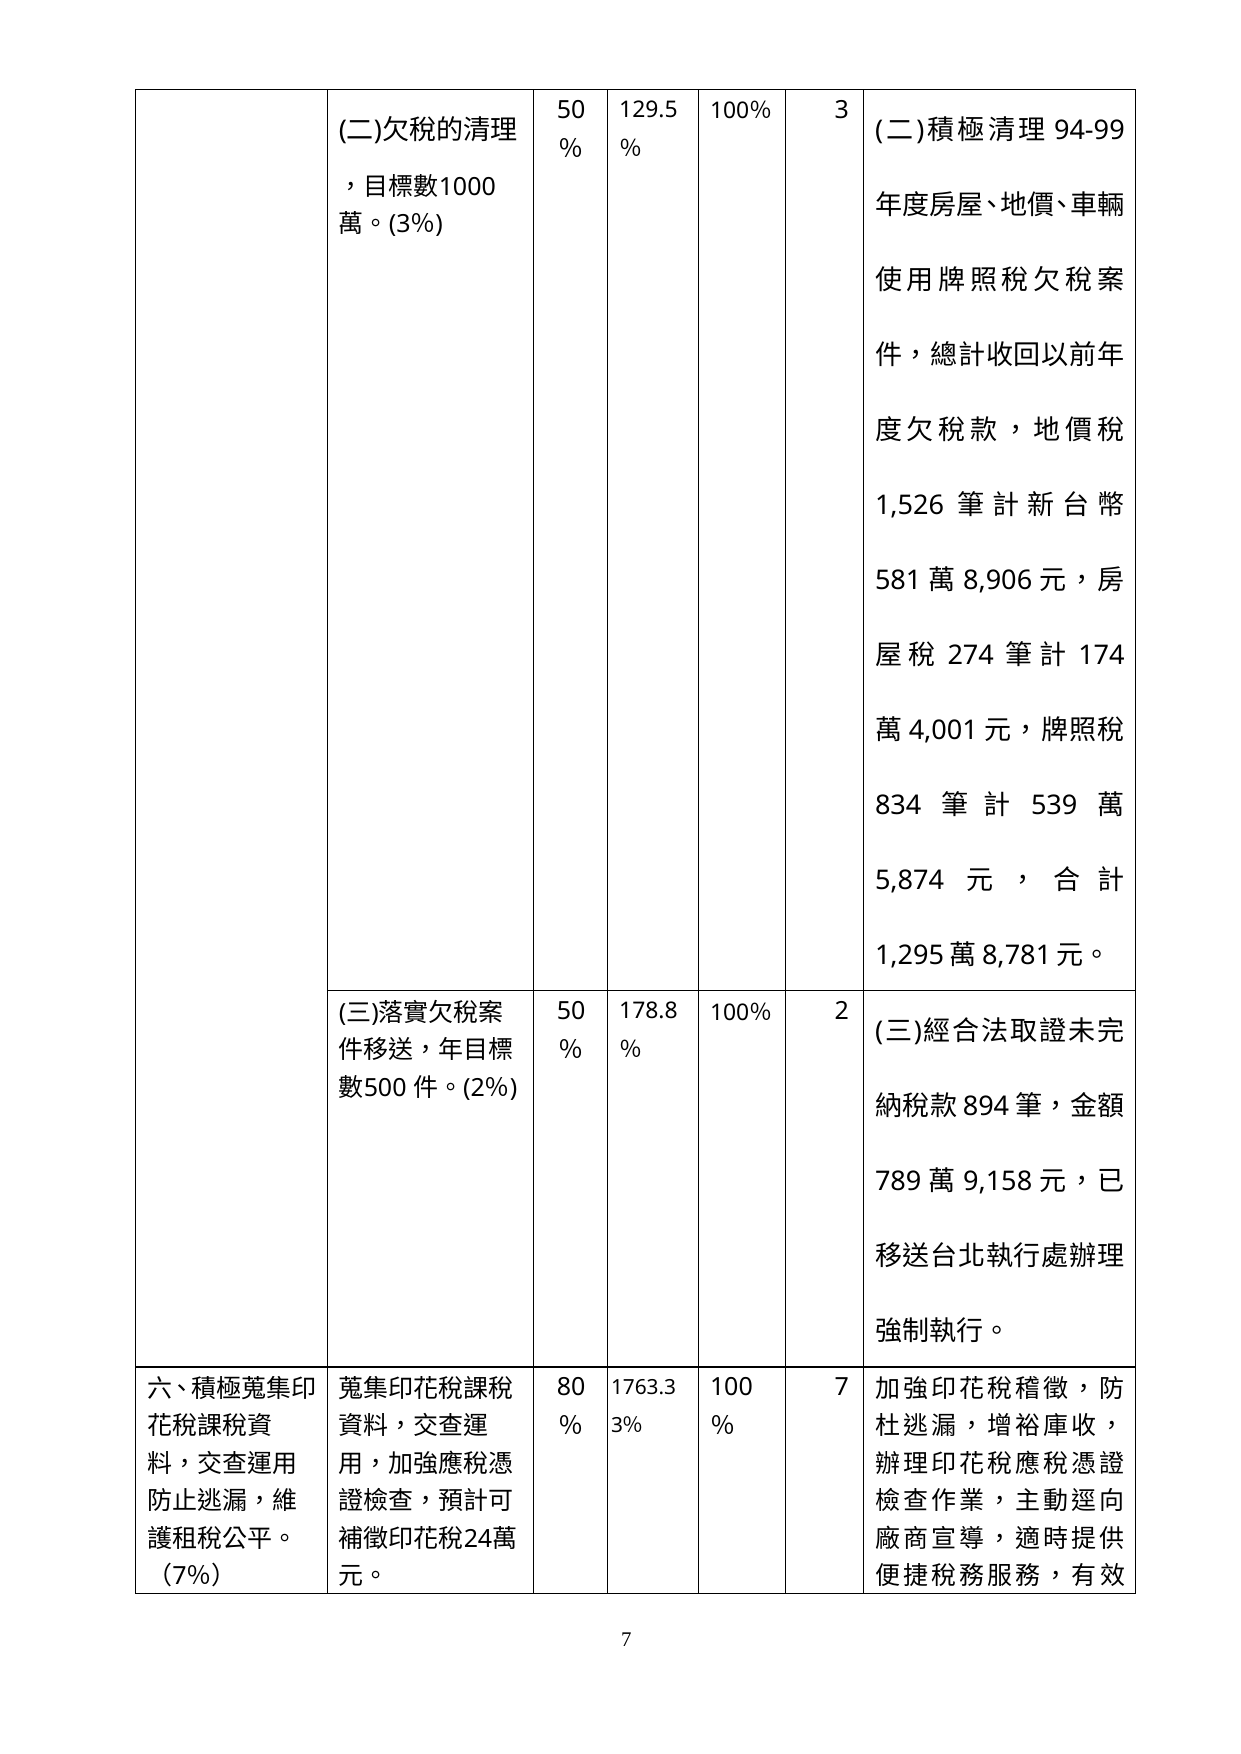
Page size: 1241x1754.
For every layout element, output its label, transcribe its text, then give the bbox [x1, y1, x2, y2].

table_cell [136, 90, 327, 1366]
table_cell 50％ [534, 90, 607, 990]
table_cell 129.5％ [608, 90, 698, 990]
table_cell 50％ [534, 991, 607, 1366]
table_cell 1763.33％ [608, 1368, 698, 1592]
table_cell 178.8％ [608, 991, 698, 1366]
table_cell 蒐集印花稅課稅資料，交查運用，加強應稅憑證檢查，預計可補徵印花稅24萬元。 [328, 1368, 533, 1592]
table_cell 7 [786, 1368, 863, 1592]
table_cell (三)落實欠稅案件移送，年目標數500 件。(2％) [328, 991, 533, 1366]
table_cell 80％ [534, 1368, 607, 1592]
table_cell 100％ [699, 991, 785, 1366]
table_cell 六、積極蒐集印花稅課稅資料，交查運用防止逃漏，維護租稅公平。（7％） [136, 1368, 327, 1592]
table_cell (二)欠稅的清理 ，目標數1000萬。(3％) [328, 90, 533, 990]
table_cell 加強印花稅稽徵，防杜逃漏，增裕庫收，辦理印花稅應稅憑證檢查作業，主動逕向廠商宣導，適時提供便捷稅務服務，有效 [864, 1368, 1135, 1592]
table_cell 3 [786, 90, 863, 990]
table_cell 100％ [699, 90, 785, 990]
table_cell 2 [786, 991, 863, 1366]
table_cell (二)積極清理94-99年度房屋、地價、車輛使用牌照稅欠稅案件，總計收回以前年度欠稅款，地價稅1,526筆計新台幣581萬8,906元，房屋稅274筆計174萬4,001元，牌照稅834筆計539萬5,874元，合計1,295萬8,781元。 [864, 90, 1135, 990]
table_cell (三)經合法取證未完納稅款894筆，金額789萬9,158元，已移送台北執行處辦理強制執行。 [864, 991, 1135, 1366]
table_cell 100％ [699, 1368, 785, 1592]
